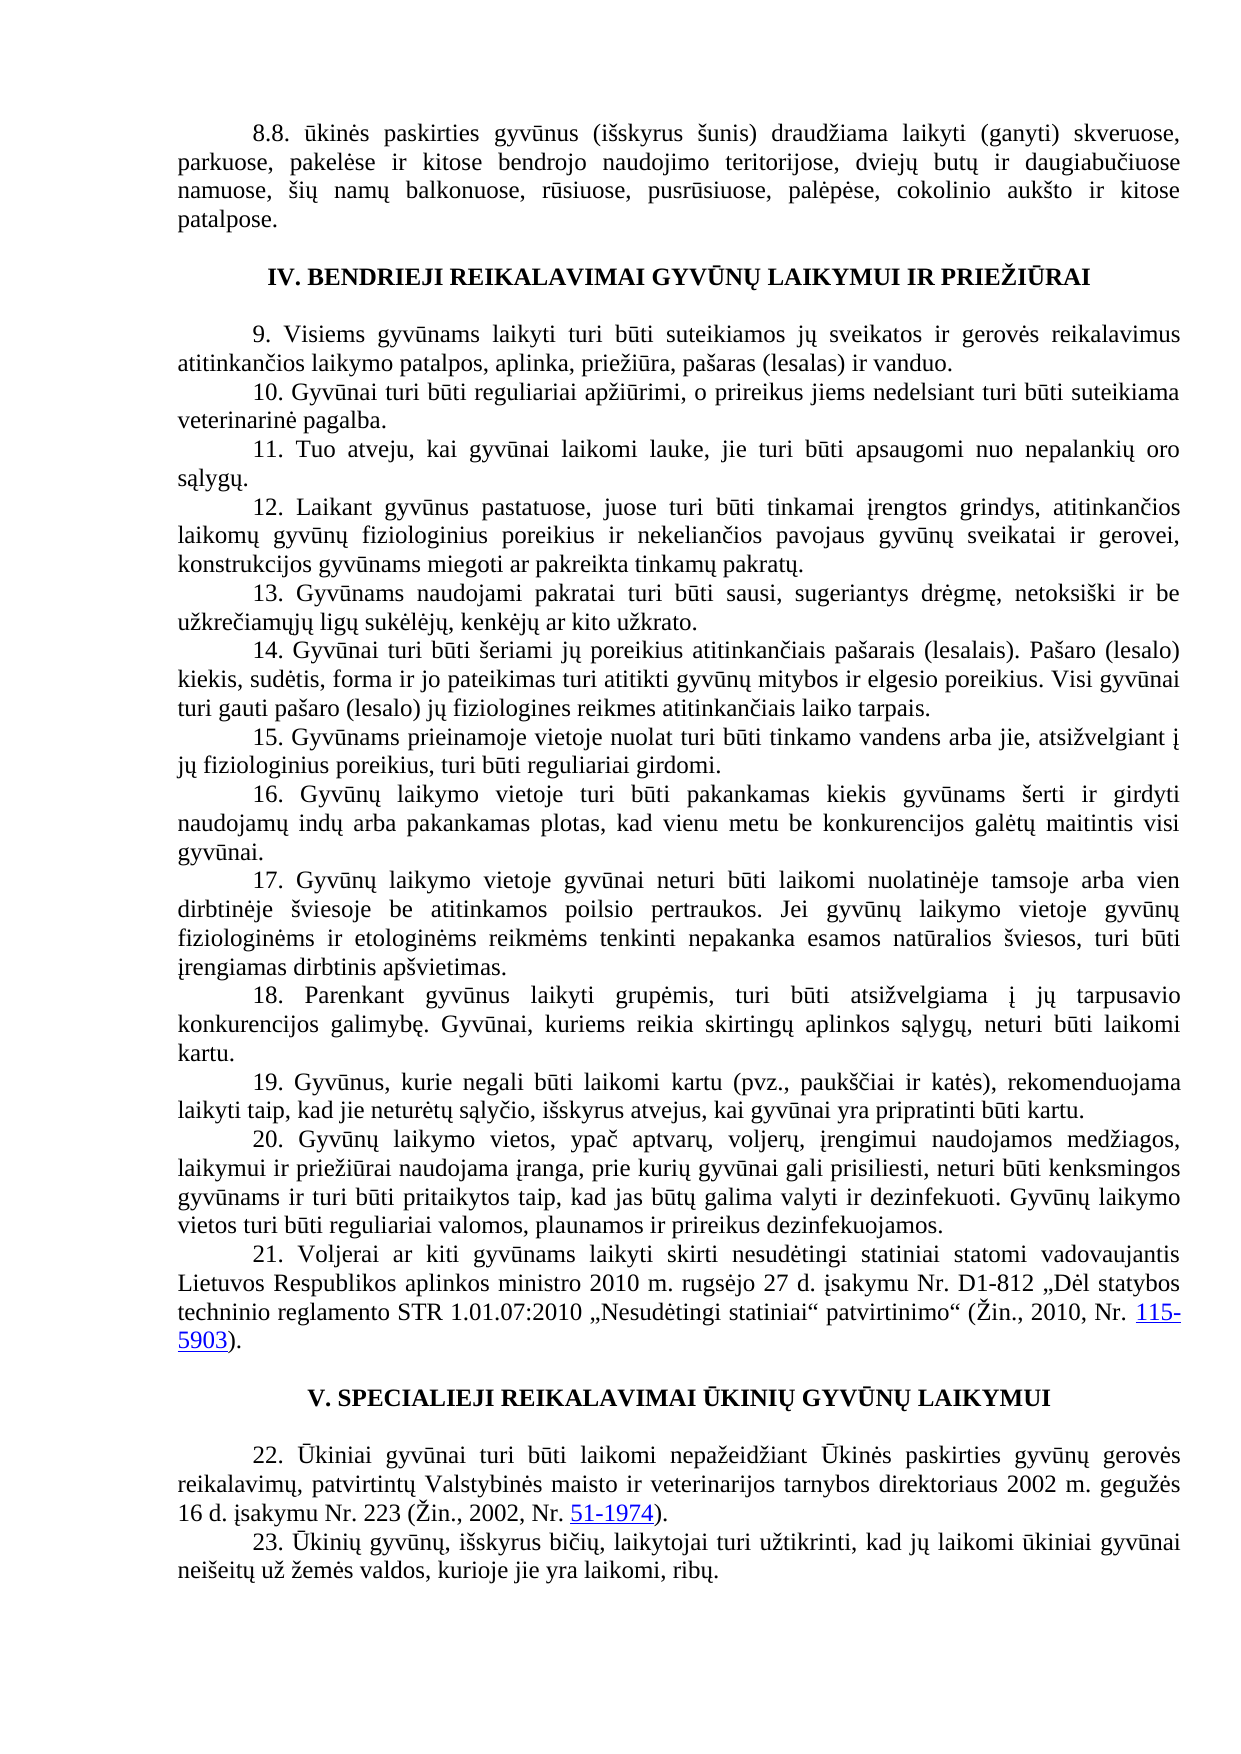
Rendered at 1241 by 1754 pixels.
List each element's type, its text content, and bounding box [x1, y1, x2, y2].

text 16. Gyvūnų laikymo vietoje turi būti pakankamas kiekis gyvūnams šerti ir girdyti naudojamų indų arba pakankamas plotas, kad vienu metu be konkurencijos galėtų maitintis visi gyvūnai. [177, 779, 1181, 866]
text 21. Voljerai ar kiti gyvūnams laikyti skirti nesudėtingi statiniai statomi vadovaujantis Lietuvos Respublikos aplinkos ministro 2010 m. rugsėjo 27 d. įsakymu Nr. D1-812 „Dėl statybos techninio reglamento STR 1.01.07:2010 „Nesudėtingi statiniai“ patvirtinimo“ (Žin., 2010, Nr. 115-5903). [177, 1239, 1181, 1354]
text 10. Gyvūnai turi būti reguliariai apžiūrimi, o prireikus jiems nedelsiant turi būti suteikiama veterinarinė pagalba. [177, 377, 1181, 434]
text IV. BENDRIEJI REIKALAVIMAI GYVŪNŲ LAIKYMUI IR PRIEŽIŪRAI [177, 262, 1181, 291]
text 15. Gyvūnams prieinamoje vietoje nuolat turi būti tinkamo vandens arba jie, atsižvelgiant į jų fiziologinius poreikius, turi būti reguliariai girdomi. [177, 722, 1181, 779]
text 13. Gyvūnams naudojami pakratai turi būti sausi, sugeriantys drėgmę, netoksiški ir be užkrečiamųjų ligų sukėlėjų, kenkėjų ar kito užkrato. [177, 578, 1181, 636]
text 8.8. ūkinės paskirties gyvūnus (išskyrus šunis) draudžiama laikyti (ganyti) skveruose, parkuose, pakelėse ir kitose bendrojo naudojimo teritorijose, dviejų butų ir daugiabučiuose namuose, šių namų balkonuose, rūsiuose, pusrūsiuose, palėpėse, cokolinio aukšto ir kitose patalpose. [177, 118, 1181, 233]
text 23. Ūkinių gyvūnų, išskyrus bičių, laikytojai turi užtikrinti, kad jų laikomi ūkiniai gyvūnai neišeitų už žemės valdos, kurioje jie yra laikomi, ribų. [177, 1527, 1181, 1584]
text 9. Visiems gyvūnams laikyti turi būti suteikiamos jų sveikatos ir gerovės reikalavimus atitinkančios laikymo patalpos, aplinka, priežiūra, pašaras (lesalas) ir vanduo. [177, 319, 1181, 377]
text 14. Gyvūnai turi būti šeriami jų poreikius atitinkančiais pašarais (lesalais). Pašaro (lesalo) kiekis, sudėtis, forma ir jo pateikimas turi atitikti gyvūnų mitybos ir elgesio poreikius. Visi gyvūnai turi gauti pašaro (lesalo) jų fiziologines reikmes atitinkančiais laiko tarpais. [177, 636, 1181, 722]
text 22. Ūkiniai gyvūnai turi būti laikomi nepažeidžiant Ūkinės paskirties gyvūnų gerovės reikalavimų, patvirtintų Valstybinės maisto ir veterinarijos tarnybos direktoriaus 2002 m. gegužės 16 d. įsakymu Nr. 223 (Žin., 2002, Nr. 51-1974). [177, 1441, 1181, 1527]
text 18. Parenkant gyvūnus laikyti grupėmis, turi būti atsižvelgiama į jų tarpusavio konkurencijos galimybę. Gyvūnai, kuriems reikia skirtingų aplinkos sąlygų, neturi būti laikomi kartu. [177, 981, 1181, 1067]
text 11. Tuo atveju, kai gyvūnai laikomi lauke, jie turi būti apsaugomi nuo nepalankių oro sąlygų. [177, 434, 1181, 492]
text 12. Laikant gyvūnus pastatuose, juose turi būti tinkamai įrengtos grindys, atitinkančios laikomų gyvūnų fiziologinius poreikius ir nekeliančios pavojaus gyvūnų sveikatai ir gerovei, konstrukcijos gyvūnams miegoti ar pakreikta tinkamų pakratų. [177, 492, 1181, 578]
text 20. Gyvūnų laikymo vietos, ypač aptvarų, voljerų, įrengimui naudojamos medžiagos, laikymui ir priežiūrai naudojama įranga, prie kurių gyvūnai gali prisiliesti, neturi būti kenksmingos gyvūnams ir turi būti pritaikytos taip, kad jas būtų galima valyti ir dezinfekuoti. Gyvūnų laikymo vietos turi būti reguliariai valomos, plaunamos ir prireikus dezinfekuojamos. [177, 1124, 1181, 1239]
text V. SPECIALIEJI REIKALAVIMAI ŪKINIŲ GYVŪNŲ LAIKYMUI [177, 1383, 1181, 1412]
text 17. Gyvūnų laikymo vietoje gyvūnai neturi būti laikomi nuolatinėje tamsoje arba vien dirbtinėje šviesoje be atitinkamos poilsio pertraukos. Jei gyvūnų laikymo vietoje gyvūnų fiziologinėms ir etologinėms reikmėms tenkinti nepakanka esamos natūralios šviesos, turi būti įrengiamas dirbtinis apšvietimas. [177, 866, 1181, 981]
text 19. Gyvūnus, kurie negali būti laikomi kartu (pvz., paukščiai ir katės), rekomenduojama laikyti taip, kad jie neturėtų sąlyčio, išskyrus atvejus, kai gyvūnai yra pripratinti būti kartu. [177, 1067, 1181, 1124]
